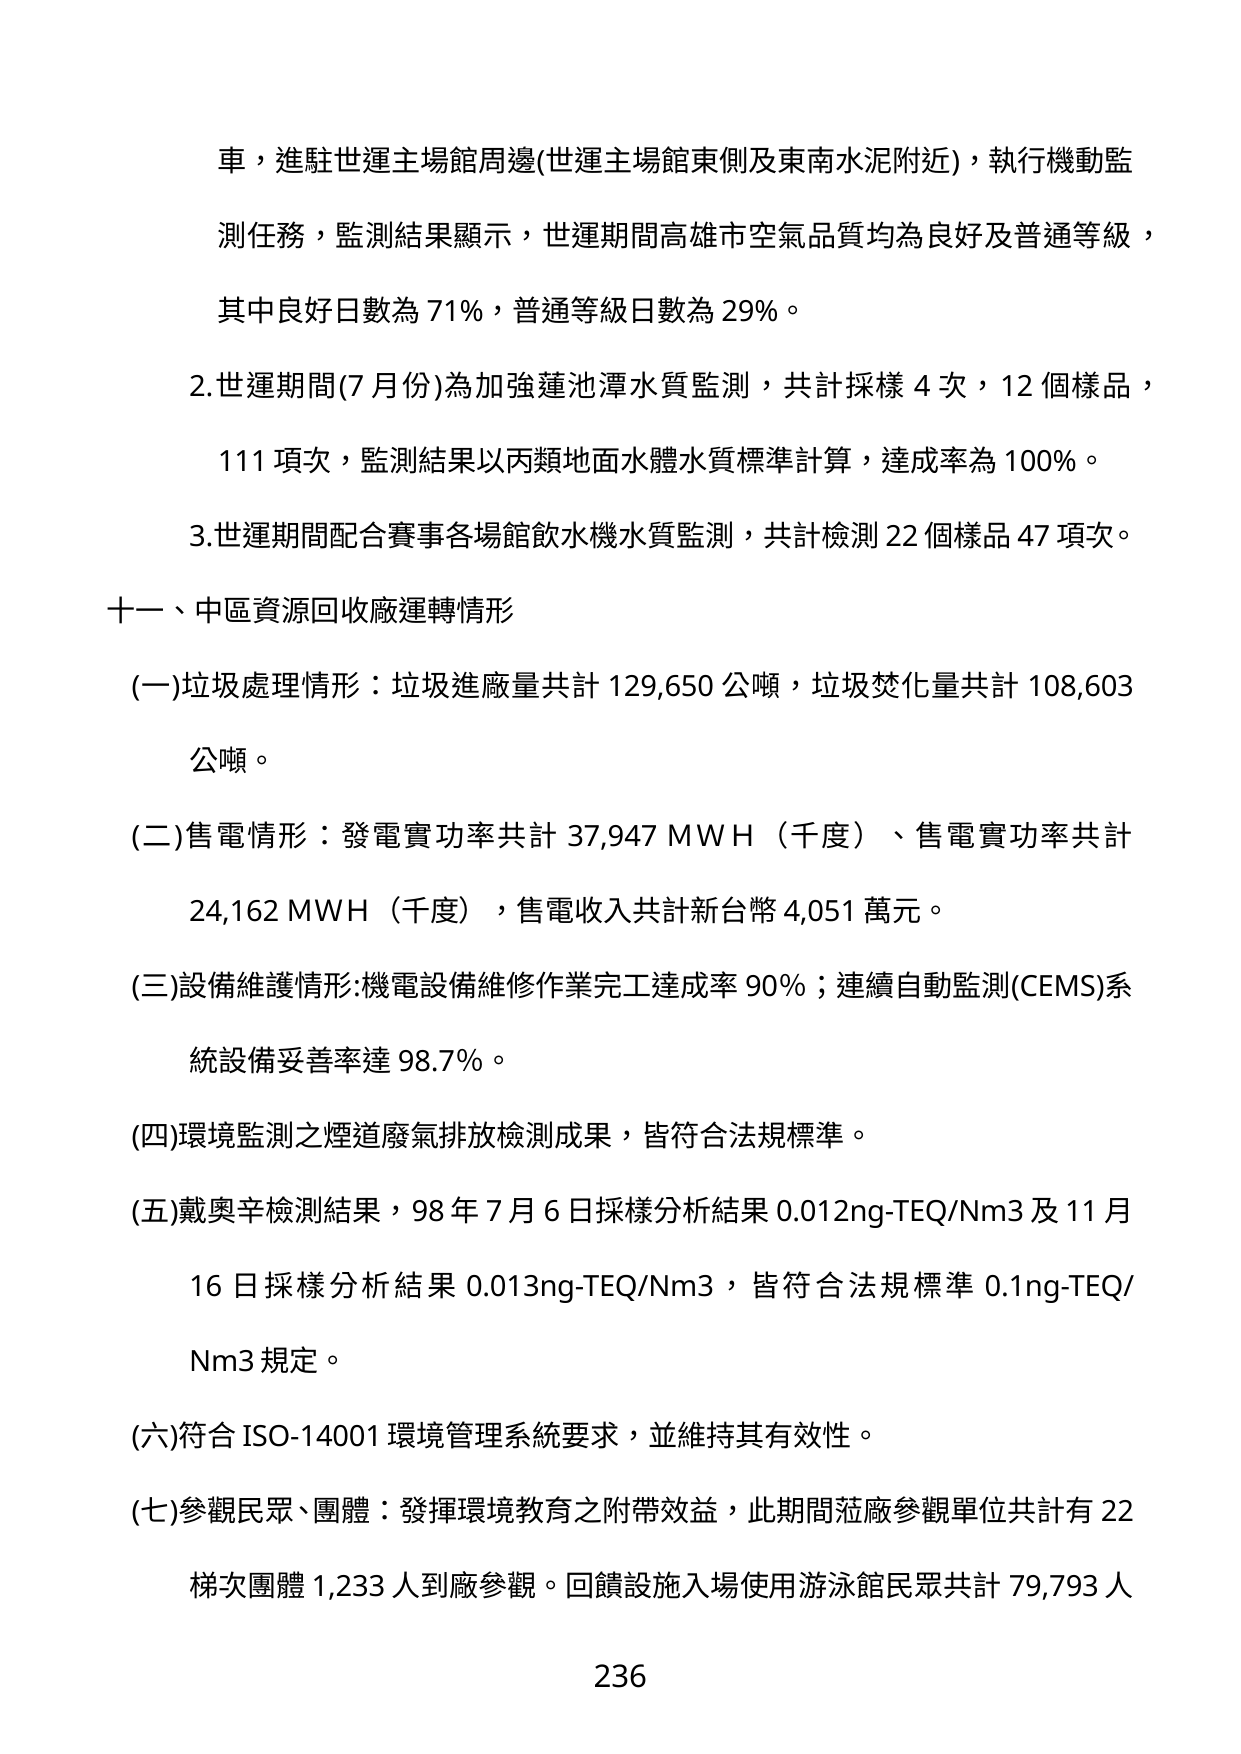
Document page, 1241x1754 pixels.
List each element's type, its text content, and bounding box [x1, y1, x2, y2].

text (三)設備維護情形:機電設備維修作業完工達成率90％；連續自動監測(CEMS)系統設備妥善率達98.7％。 [131, 946, 1134, 1096]
text (二)售電情形：發電實功率共計37,947ＭＷＨ（千度）、售電實功率共計24,162ＭＷＨ（千度），售電收入共計新台幣4,051萬元。 [131, 796, 1134, 946]
text 3.世運期間配合賽事各場館飲水機水質監測，共計檢測22個樣品47項次。 [189, 496, 1134, 571]
text 2.世運期間(7月份)為加強蓮池潭水質監測，共計採樣4次，12個樣品，111項次，監測結果以丙類地面水體水質標準計算，達成率為100%。 [189, 346, 1134, 496]
text (七)參觀民眾、團體：發揮環境教育之附帶效益，此期間蒞廠參觀單位共計有22梯次團體1,233人到廠參觀。回饋設施入場使用游泳館民眾共計79,793人 [131, 1471, 1134, 1621]
text (五)戴奧辛檢測結果，98年7月6日採樣分析結果0.012ng-TEQ/Nm3及11月16日採樣分析結果0.013ng-TEQ/Nm3，皆符合法規標準0.1ng-TEQ/Nm3規定。 [131, 1171, 1134, 1396]
text (一)垃圾處理情形：垃圾進廠量共計129,650公噸，垃圾焚化量共計108,603公噸。 [131, 646, 1134, 796]
text 十一、中區資源回收廠運轉情形 [106, 571, 1134, 646]
text 1.世運期間本府環保局除原設置於高雄市5個空氣品質監測站(大林蒲、鳯山水庫、鳯陽、成功、愛國)外，另於6月24日起調派移動式空氣品質監測車，進駐世運主場館周邊(世運主場館東側及東南水泥附近)，執行機動監測任務，監測結果顯示，世運期間高雄市空氣品質均為良好及普通等級，其中良好日數為71%，普通等級日數為29%。 [189, 121, 1134, 346]
text (四)環境監測之煙道廢氣排放檢測成果，皆符合法規標準。 [131, 1096, 1134, 1171]
text (六)符合ISO-14001環境管理系統要求，並維持其有效性。 [131, 1396, 1134, 1471]
